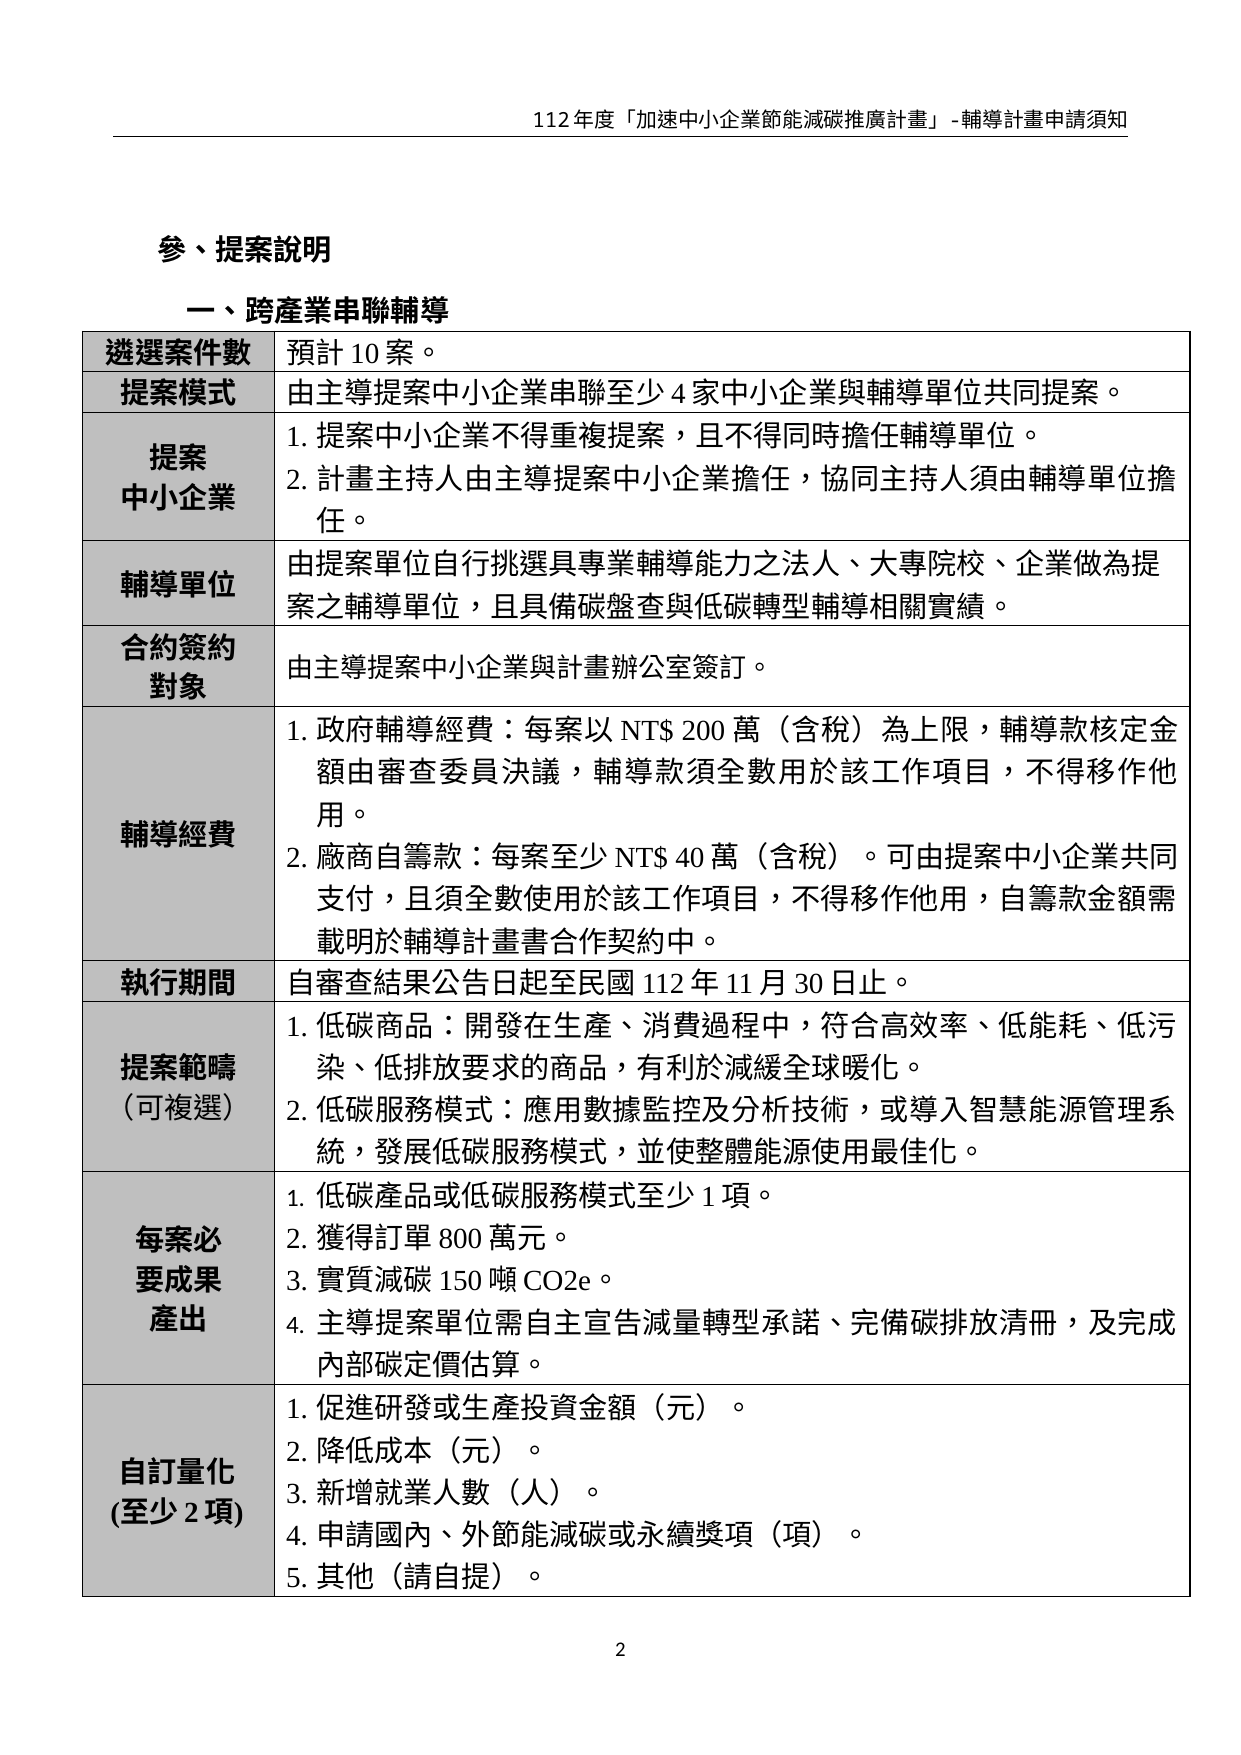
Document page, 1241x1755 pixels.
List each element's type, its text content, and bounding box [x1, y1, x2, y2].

table_cell 政府輔導經費：每案以NT$ 200萬（含稅）為上限，輔導款核定金額由審查委員決議，輔導款須全數用於該工作項目，不得移作他用。 廠商自籌款：每案至少NT$ 40萬（含稅）。可由提案中小企業共同支付，且須全數使用於該工作項目，不得移作他用，自籌款金額需載明於輔導計畫書合作契約中。 [275, 707, 1189, 960]
table_cell 提案模式 [83, 372, 274, 412]
list 提案說明 [157, 222, 1128, 270]
table_cell 輔導單位 [83, 541, 274, 625]
table_header 預計10案。 [275, 332, 1189, 371]
table_cell 自審查結果公告日起至民國112年11月30日止。 [275, 961, 1189, 1001]
table_cell 低碳產品或低碳服務模式至少1項。 獲得訂單800萬元。 實質減碳150噸CO2e。 主導提案單位需自主宣告減量轉型承諾、完備碳排放清冊，及完成內部碳定價估算。 [275, 1172, 1189, 1384]
table_cell 由主導提案中小企業與計畫辦公室簽訂。 [275, 626, 1189, 706]
table_cell 低碳商品：開發在生產、消費過程中，符合高效率、低能耗、低污染、低排放要求的商品，有利於減緩全球暖化。 低碳服務模式：應用數據監控及分析技術，或導入智慧能源管理系統，發展低碳服務模式，並使整體能源使用最佳化。 [275, 1002, 1189, 1171]
table_cell 提案 中小企業 [83, 413, 274, 540]
table_cell 執行期間 [83, 961, 274, 1001]
table_header 遴選案件數 [83, 332, 274, 371]
table_cell 自訂量化 (至少2項) [83, 1385, 274, 1596]
table_cell 每案必要成果產出 [83, 1172, 274, 1384]
text 一、跨產業串聯輔導 [186, 283, 1128, 331]
table_cell 提案中小企業不得重複提案，且不得同時擔任輔導單位。 計畫主持人由主導提案中小企業擔任，協同主持人須由輔導單位擔任。 [275, 413, 1189, 540]
table_cell 由主導提案中小企業串聯至少4家中小企業與輔導單位共同提案。 [275, 372, 1189, 412]
table_cell 促進研發或生產投資金額（元）。 降低成本（元）。 新增就業人數（人）。 申請國內、外節能減碳或永續獎項（項）。 其他（請自提）。 [275, 1385, 1189, 1596]
table_cell 由提案單位自行挑選具專業輔導能力之法人、大專院校、企業做為提案之輔導單位，且具備碳盤查與低碳轉型輔導相關實績。 [275, 541, 1189, 625]
table_cell 合約簽約 對象 [83, 626, 274, 706]
table_cell 輔導經費 [83, 707, 274, 960]
table_cell 提案範疇 （可複選） [83, 1002, 274, 1171]
